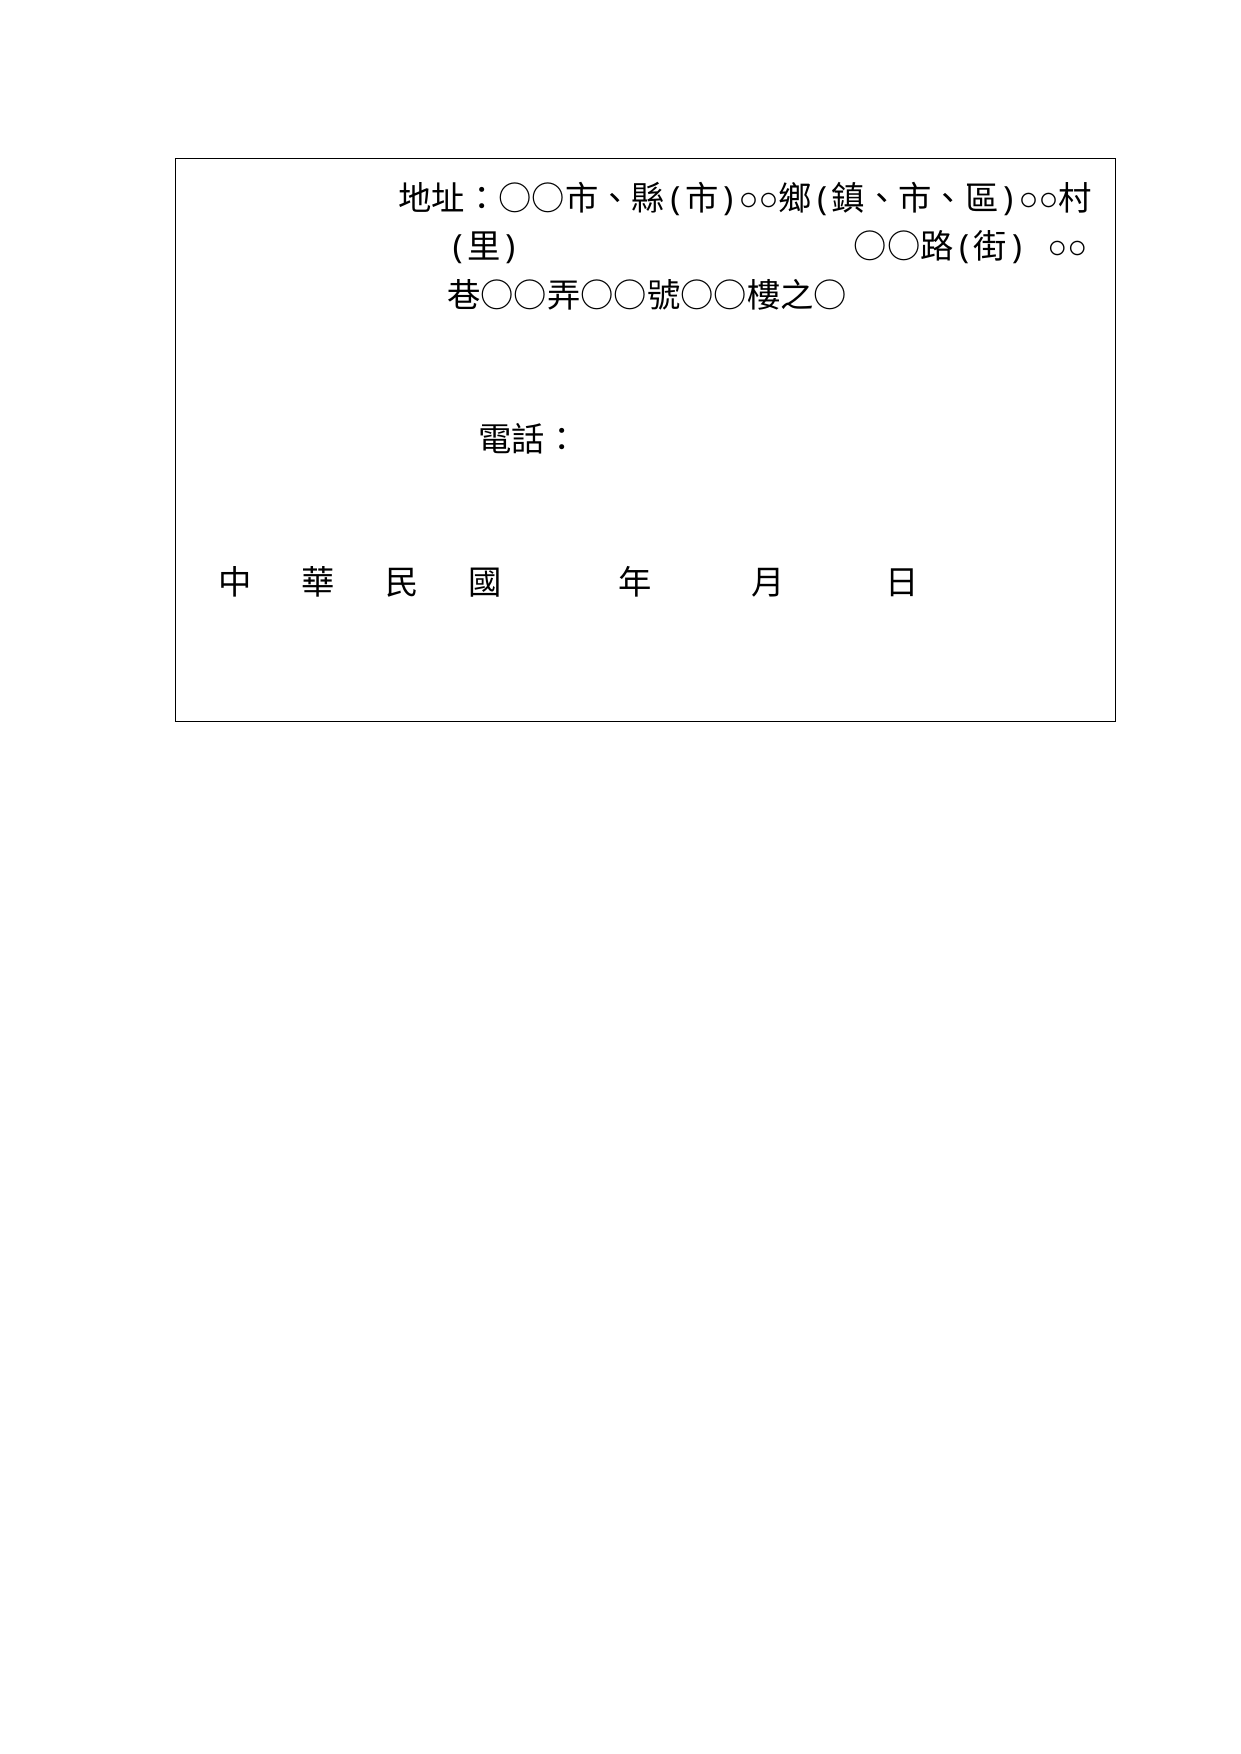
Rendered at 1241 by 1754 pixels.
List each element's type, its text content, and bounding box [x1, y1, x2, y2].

table_header 地址：○○市、縣(市)○○鄉(鎮、市、區)○○村(里) ○○路(街) ○○巷○○弄○○號○○樓之○ 電話： 中 華 民 國 年 月 日 [176, 159, 1115, 721]
